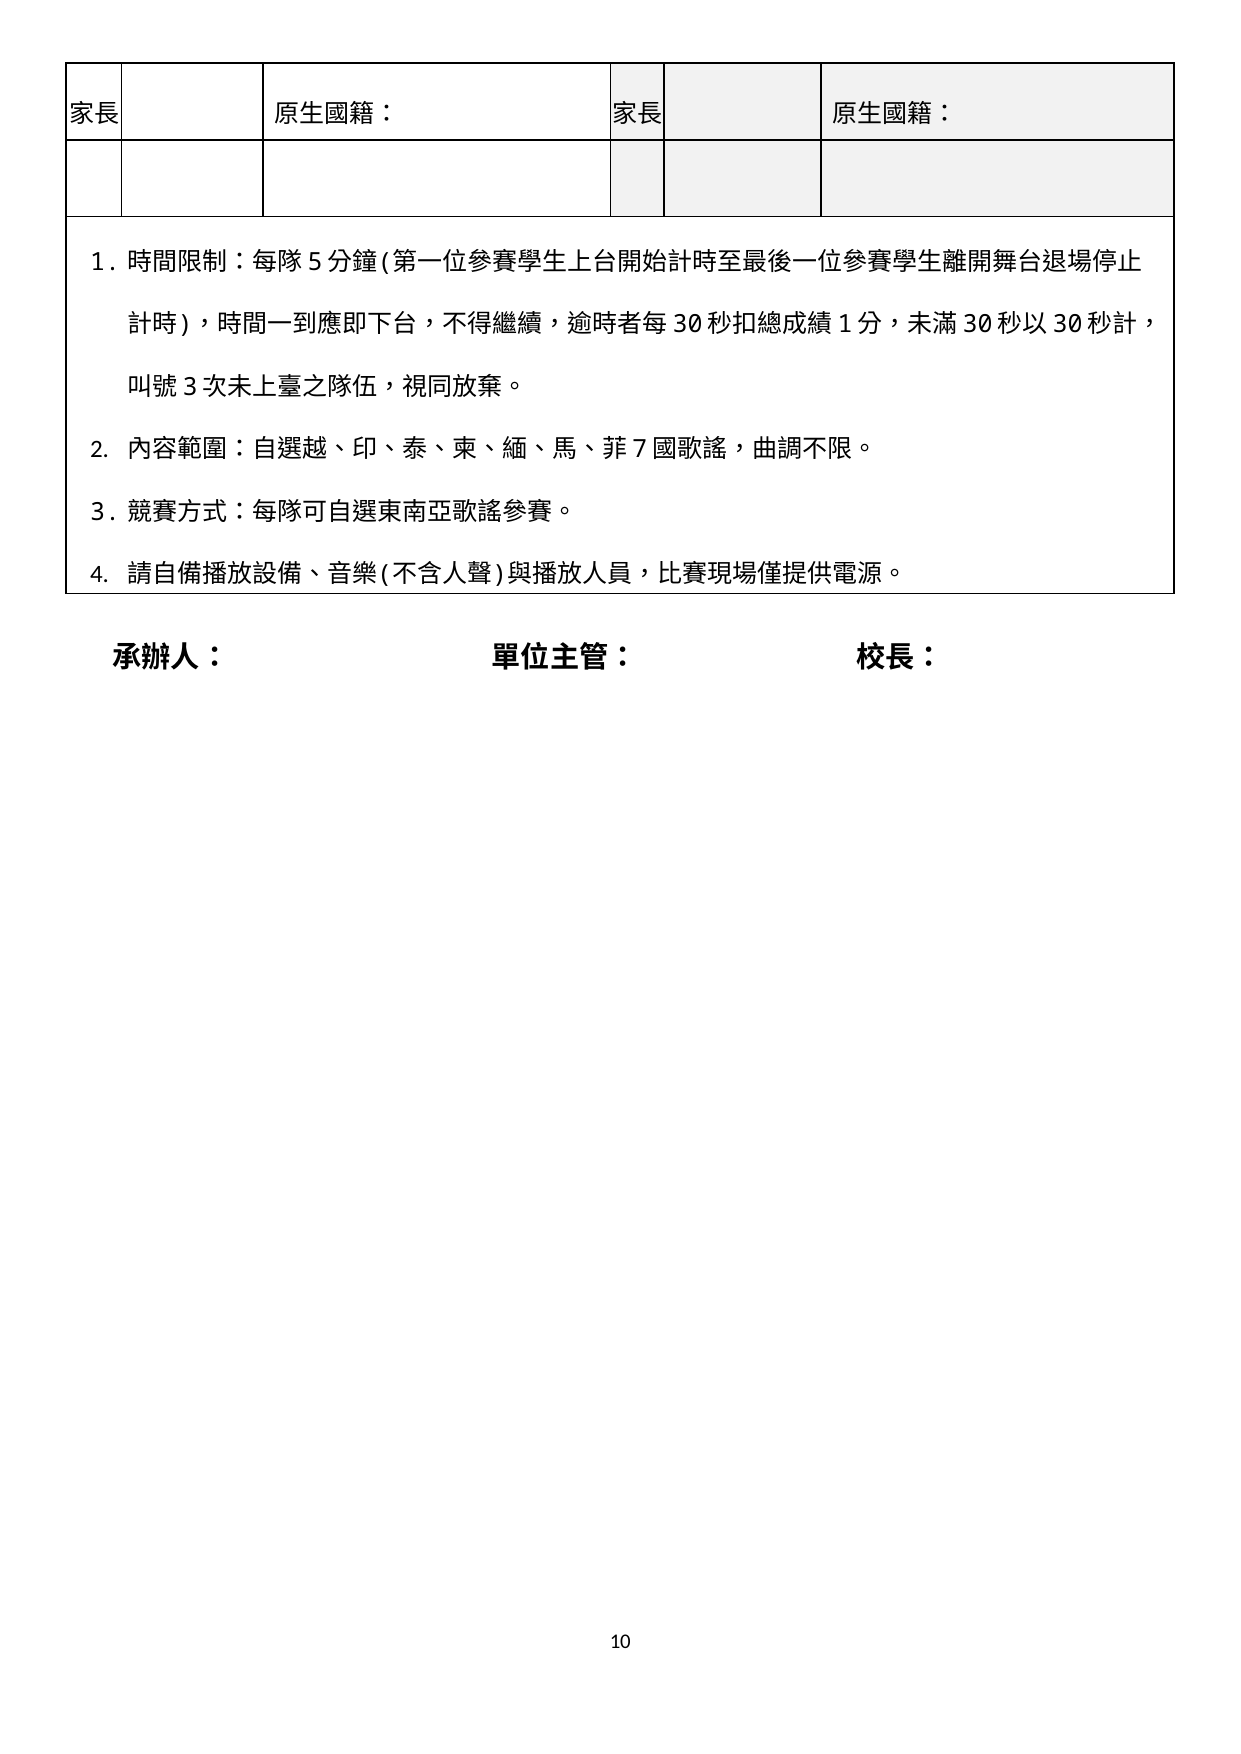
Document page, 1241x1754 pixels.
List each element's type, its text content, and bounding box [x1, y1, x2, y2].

table_cell [611, 141, 663, 216]
table_cell [122, 141, 262, 216]
table_cell 原生國籍： [822, 64, 1173, 139]
table_cell [122, 64, 262, 139]
text 承辦人： 單位主管： 校長： [112, 613, 1128, 675]
table_cell 家長 [67, 64, 121, 139]
table_cell [67, 141, 121, 216]
table_cell 原生國籍： [264, 64, 610, 139]
table_cell 時間限制：每隊5分鐘(第一位參賽學生上台開始計時至最後一位參賽學生離開舞台退場停止計時)，時間一到應即下台，不得繼續，逾時者每30秒扣總成績1分，未滿30秒以30秒計，叫號3次未上臺之隊伍，視同放棄。 內容範圍：自選越、印、泰、柬、緬、馬、菲7國歌謠，曲調不限。 競賽方式：每隊可自選東南亞歌謠參賽。 請自備播放設備、音樂(不含人聲)與播放人員，比賽現場僅提供電源。 [67, 217, 1173, 592]
table_cell [665, 64, 820, 139]
table_cell 家長 [611, 64, 663, 139]
table_cell [822, 141, 1173, 216]
table_cell [665, 141, 820, 216]
table_cell [264, 141, 610, 216]
